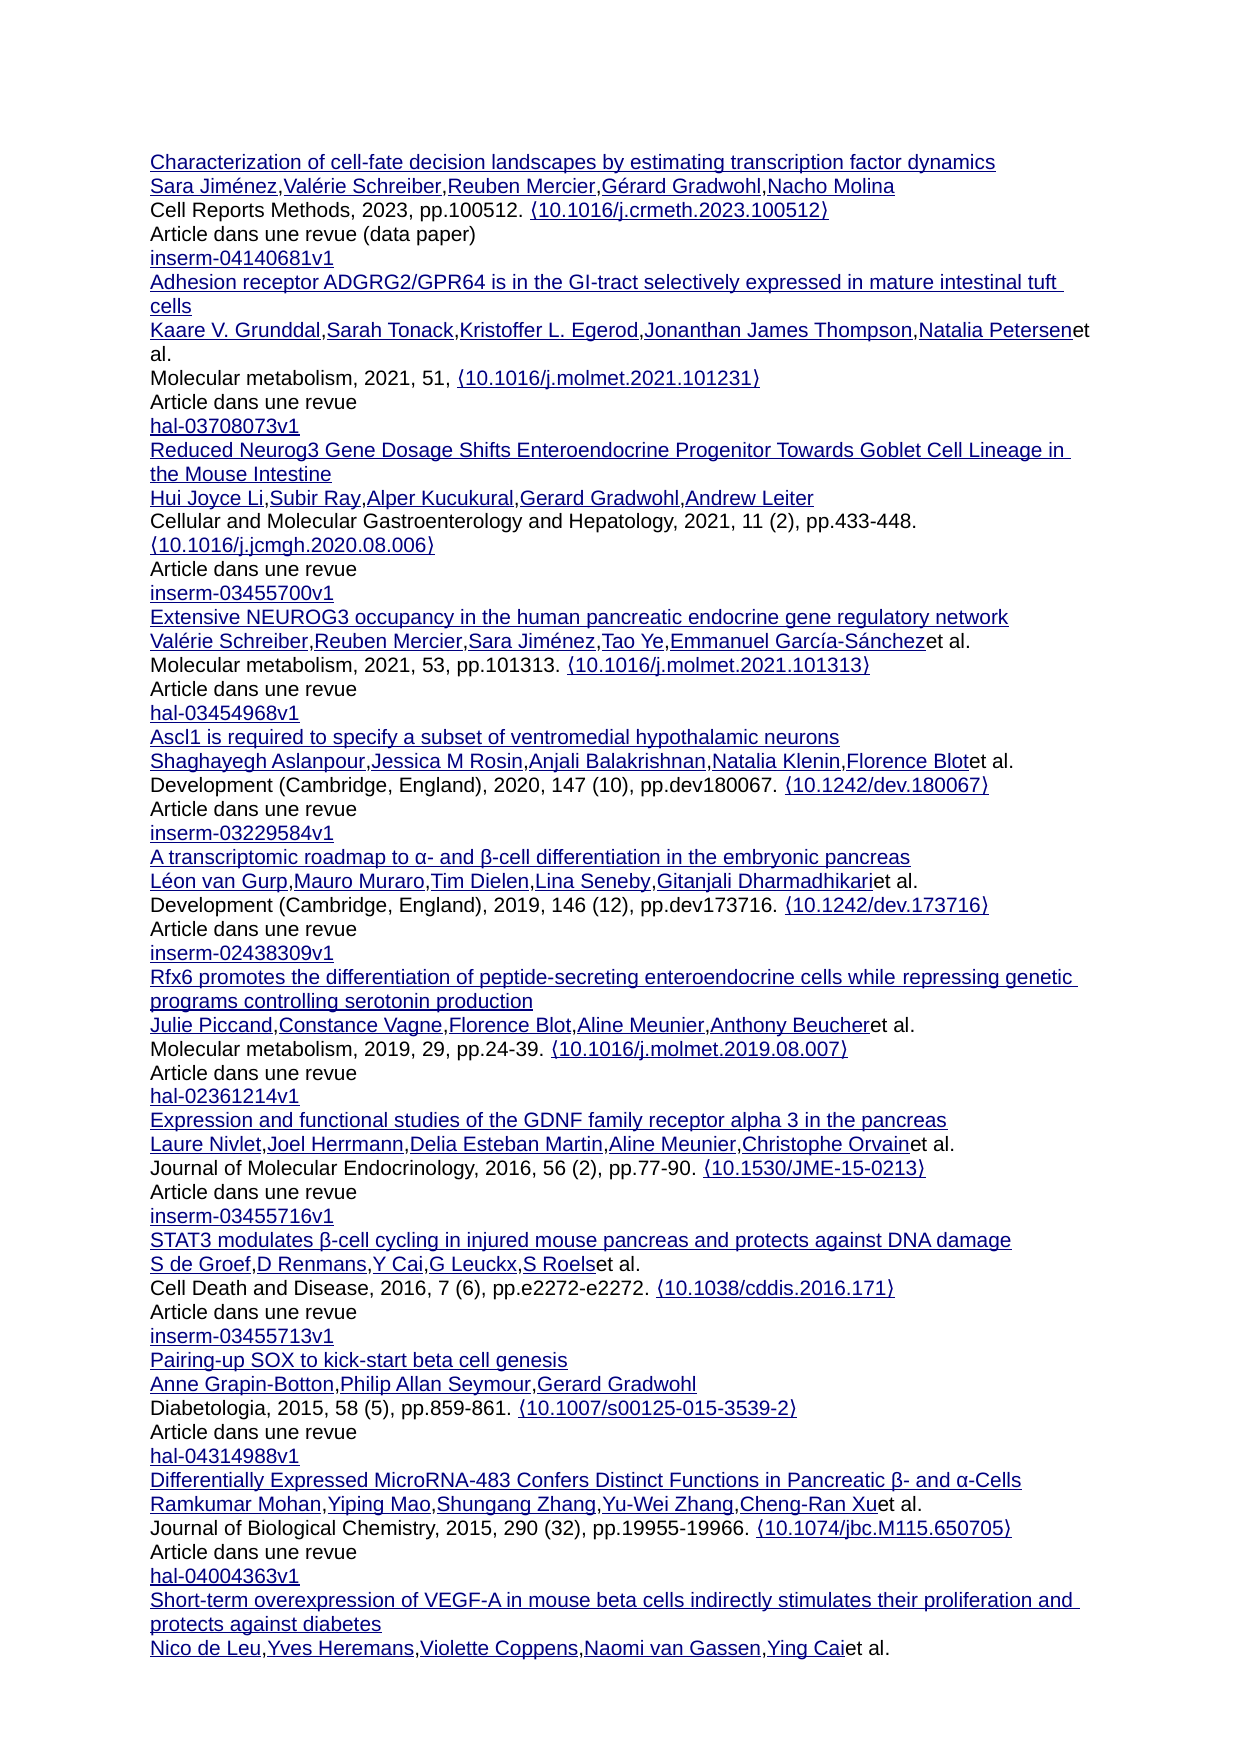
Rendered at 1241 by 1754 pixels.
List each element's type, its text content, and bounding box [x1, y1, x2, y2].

table_cell Reduced Neurog3 Gene Dosage Shifts Enteroendocrine Progenitor Towards Goblet Cell Lineage in the Mouse Intestine Hui Joyce Li,Subir Ray,Alper Kucukural,Gerard Gradwohl,Andrew Leiter Cellular and Molecular Gastroenterology and Hepatology, 2021, 11 (2), pp.433-448. ⟨10.1016/j.jcmgh.2020.08.006⟩ Article dans une revue inserm-03455700v1 [150, 438, 1090, 605]
table_cell Pairing-up SOX to kick-start beta cell genesis Anne Grapin-Botton,Philip Allan Seymour,Gerard Gradwohl Diabetologia, 2015, 58 (5), pp.859-861. ⟨10.1007/s00125-015-3539-2⟩ Article dans une revue hal-04314988v1 [150, 1348, 1090, 1468]
table_cell Short-term overexpression of VEGF-A in mouse beta cells indirectly stimulates their proliferation and protects against diabetes Nico de Leu,Yves Heremans,Violette Coppens,Naomi van Gassen,Ying Caiet al. [150, 1588, 1090, 1659]
table_cell Ascl1 is required to specify a subset of ventromedial hypothalamic neurons Shaghayegh Aslanpour,Jessica M Rosin,Anjali Balakrishnan,Natalia Klenin,Florence Blotet al. Development (Cambridge, England), 2020, 147 (10), pp.dev180067. ⟨10.1242/dev.180067⟩ Article dans une revue inserm-03229584v1 [150, 725, 1090, 845]
table_cell A transcriptomic roadmap to α- and β-cell differentiation in the embryonic pancreas Léon van Gurp,Mauro Muraro,Tim Dielen,Lina Seneby,Gitanjali Dharmadhikariet al. Development (Cambridge, England), 2019, 146 (12), pp.dev173716. ⟨10.1242/dev.173716⟩ Article dans une revue inserm-02438309v1 [150, 845, 1090, 964]
table_cell STAT3 modulates β-cell cycling in injured mouse pancreas and protects against DNA damage S de Groef,D Renmans,Y Cai,G Leuckx,S Roelset al. Cell Death and Disease, 2016, 7 (6), pp.e2272-e2272. ⟨10.1038/cddis.2016.171⟩ Article dans une revue inserm-03455713v1 [150, 1228, 1090, 1348]
table_cell Rfx6 promotes the differentiation of peptide-secreting enteroendocrine cells while repressing genetic programs controlling serotonin production Julie Piccand,Constance Vagne,Florence Blot,Aline Meunier,Anthony Beucheret al. Molecular metabolism, 2019, 29, pp.24-39. ⟨10.1016/j.molmet.2019.08.007⟩ Article dans une revue hal-02361214v1 [150, 965, 1090, 1108]
table_cell Differentially Expressed MicroRNA-483 Confers Distinct Functions in Pancreatic β- and α-Cells Ramkumar Mohan,Yiping Mao,Shungang Zhang,Yu-Wei Zhang,Cheng-Ran Xuet al. Journal of Biological Chemistry, 2015, 290 (32), pp.19955-19966. ⟨10.1074/jbc.M115.650705⟩ Article dans une revue hal-04004363v1 [150, 1468, 1090, 1587]
table_cell Extensive NEUROG3 occupancy in the human pancreatic endocrine gene regulatory network Valérie Schreiber,Reuben Mercier,Sara Jiménez,Tao Ye,Emmanuel García-Sánchezet al. Molecular metabolism, 2021, 53, pp.101313. ⟨10.1016/j.molmet.2021.101313⟩ Article dans une revue hal-03454968v1 [150, 605, 1090, 725]
table_cell Characterization of cell-fate decision landscapes by estimating transcription factor dynamics Sara Jiménez,Valérie Schreiber,Reuben Mercier,Gérard Gradwohl,Nacho Molina Cell Reports Methods, 2023, pp.100512. ⟨10.1016/j.crmeth.2023.100512⟩ Article dans une revue (data paper) inserm-04140681v1 [150, 150, 1090, 270]
table_cell Expression and functional studies of the GDNF family receptor alpha 3 in the pancreas Laure Nivlet,Joel Herrmann,Delia Esteban Martin,Aline Meunier,Christophe Orvainet al. Journal of Molecular Endocrinology, 2016, 56 (2), pp.77-90. ⟨10.1530/JME-15-0213⟩ Article dans une revue inserm-03455716v1 [150, 1108, 1090, 1228]
table_cell Adhesion receptor ADGRG2/GPR64 is in the GI-tract selectively expressed in mature intestinal tuft cells Kaare V. Grunddal,Sarah Tonack,Kristoffer L. Egerod,Jonanthan James Thompson,Natalia Petersenet al. Molecular metabolism, 2021, 51, ⟨10.1016/j.molmet.2021.101231⟩ Article dans une revue hal-03708073v1 [150, 270, 1090, 437]
